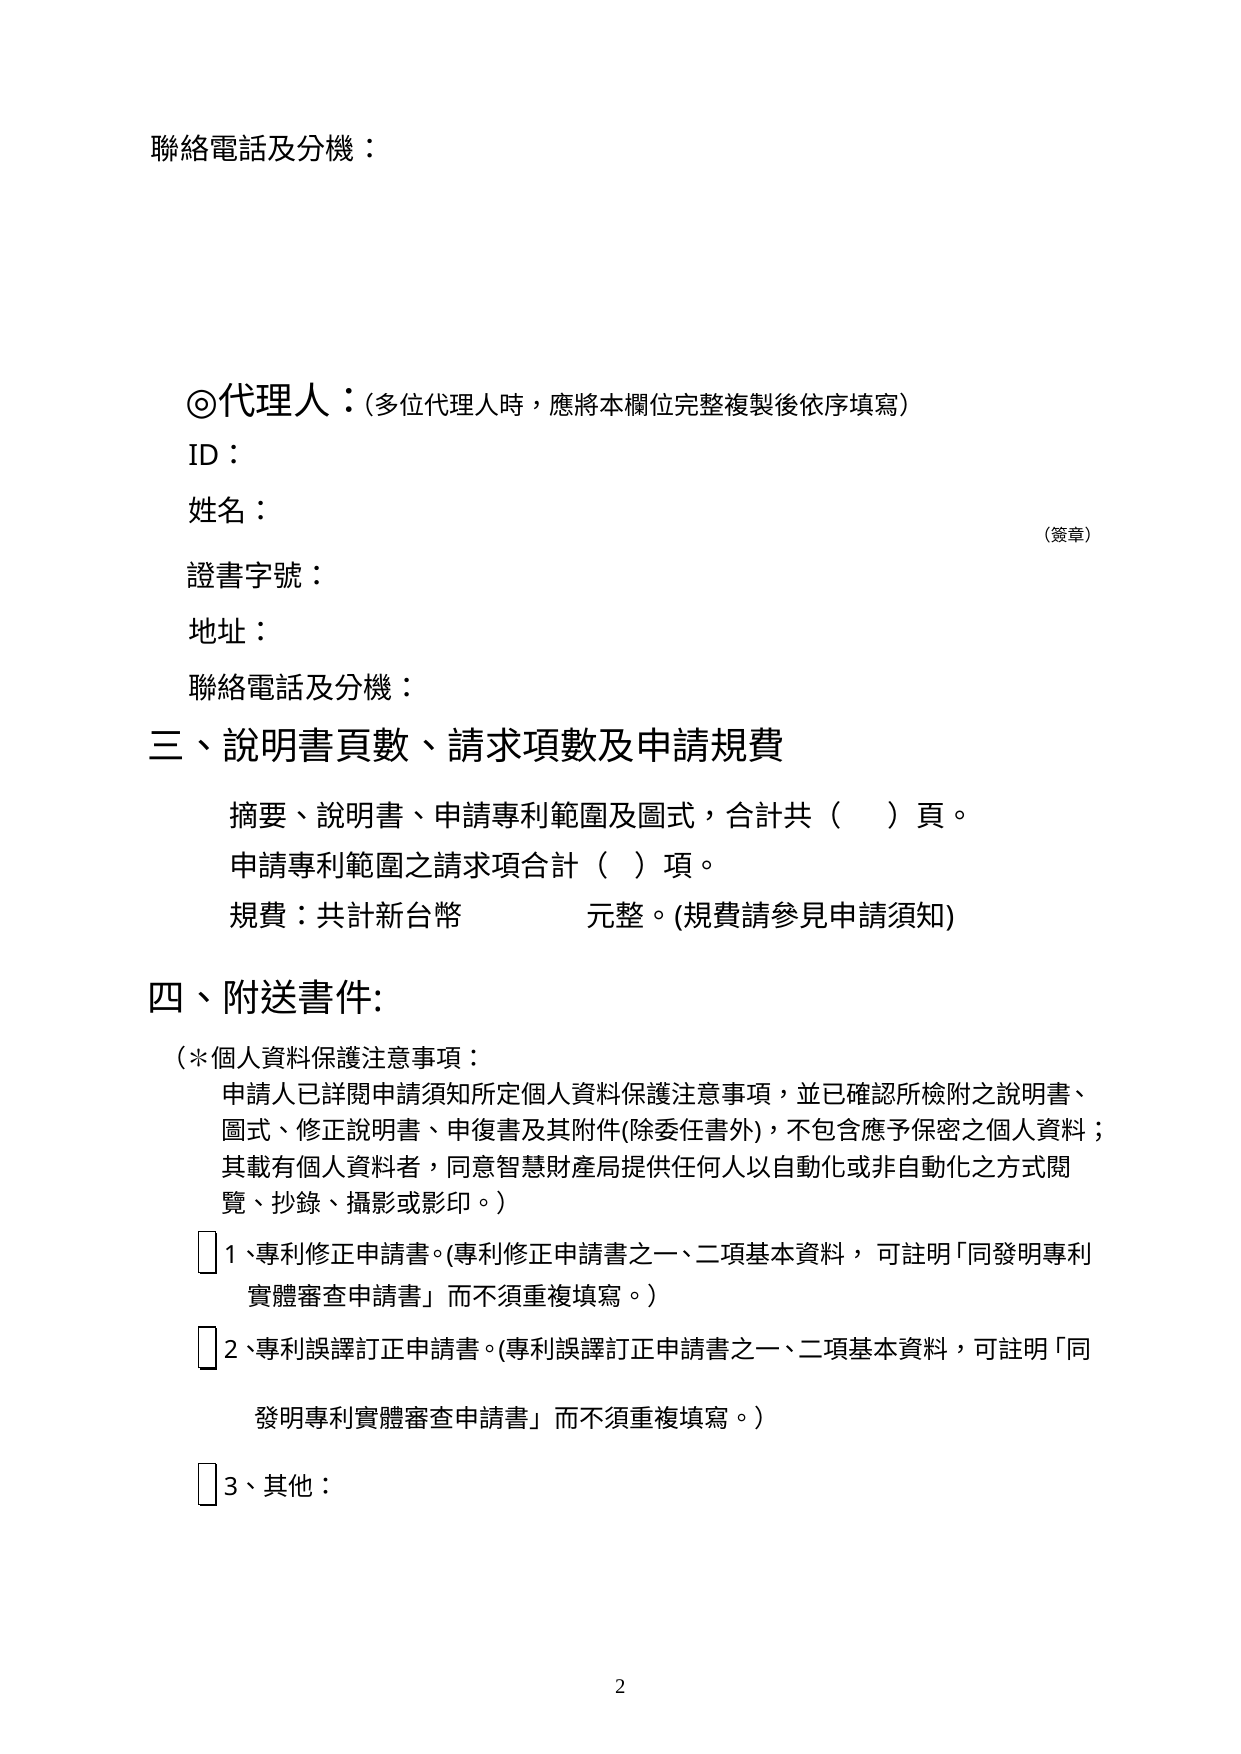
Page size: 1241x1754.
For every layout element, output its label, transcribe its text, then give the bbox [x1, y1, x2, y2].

table_cell 姓名： [185, 481, 954, 546]
table_header ID： [185, 425, 954, 481]
table_header （簽章） [954, 425, 1104, 546]
text ◎代理人：（多位代理人時，應將本欄位完整複製後依序填寫） [148, 374, 1092, 424]
text （✽個人資料保護注意事項： [148, 1038, 1087, 1074]
text 1、專利修正申請書。(專利修正申請書之一、二項基本資料， 可註明「同發明專利實體審查申請書」而不須重複填寫。） [185, 1230, 1092, 1313]
text 四、附送書件: [148, 971, 1087, 1021]
text 申請專利範圍之請求項合計（ ）項。 [185, 837, 1092, 887]
text 申請人已詳閱申請須知所定個人資料保護注意事項，並已確認所檢附之說明書、圖式、修正說明書、申復書及其附件(除委任書外)，不包含應予保密之個人資料；其載有個人資料者，同意智慧財產局提供任何人以自動化或非自動化之方式閱覽、抄錄、攝影或影印。） [221, 1074, 1087, 1219]
text 2、專利誤譯訂正申請書。(專利誤譯訂正申請書之一、二項基本資料，可註明「同發明專利實體審查申請書」而不須重複填寫。） [185, 1313, 1091, 1451]
table_cell 證書字號： [185, 546, 1104, 602]
text 摘要、說明書、申請專利範圍及圖式，合計共（ ）頁。 [185, 787, 1092, 837]
table_cell 地址： [185, 602, 1104, 658]
text 3、其他： [216, 1462, 1092, 1503]
text 規費：共計新台幣 元整。(規費請參見申請須知) [185, 887, 1092, 937]
table_cell 聯絡電話及分機： [148, 119, 1124, 174]
table_cell 聯絡電話及分機： [185, 658, 1104, 714]
text [185, 1462, 215, 1503]
text 三、說明書頁數、請求項數及申請規費 [148, 719, 1087, 769]
